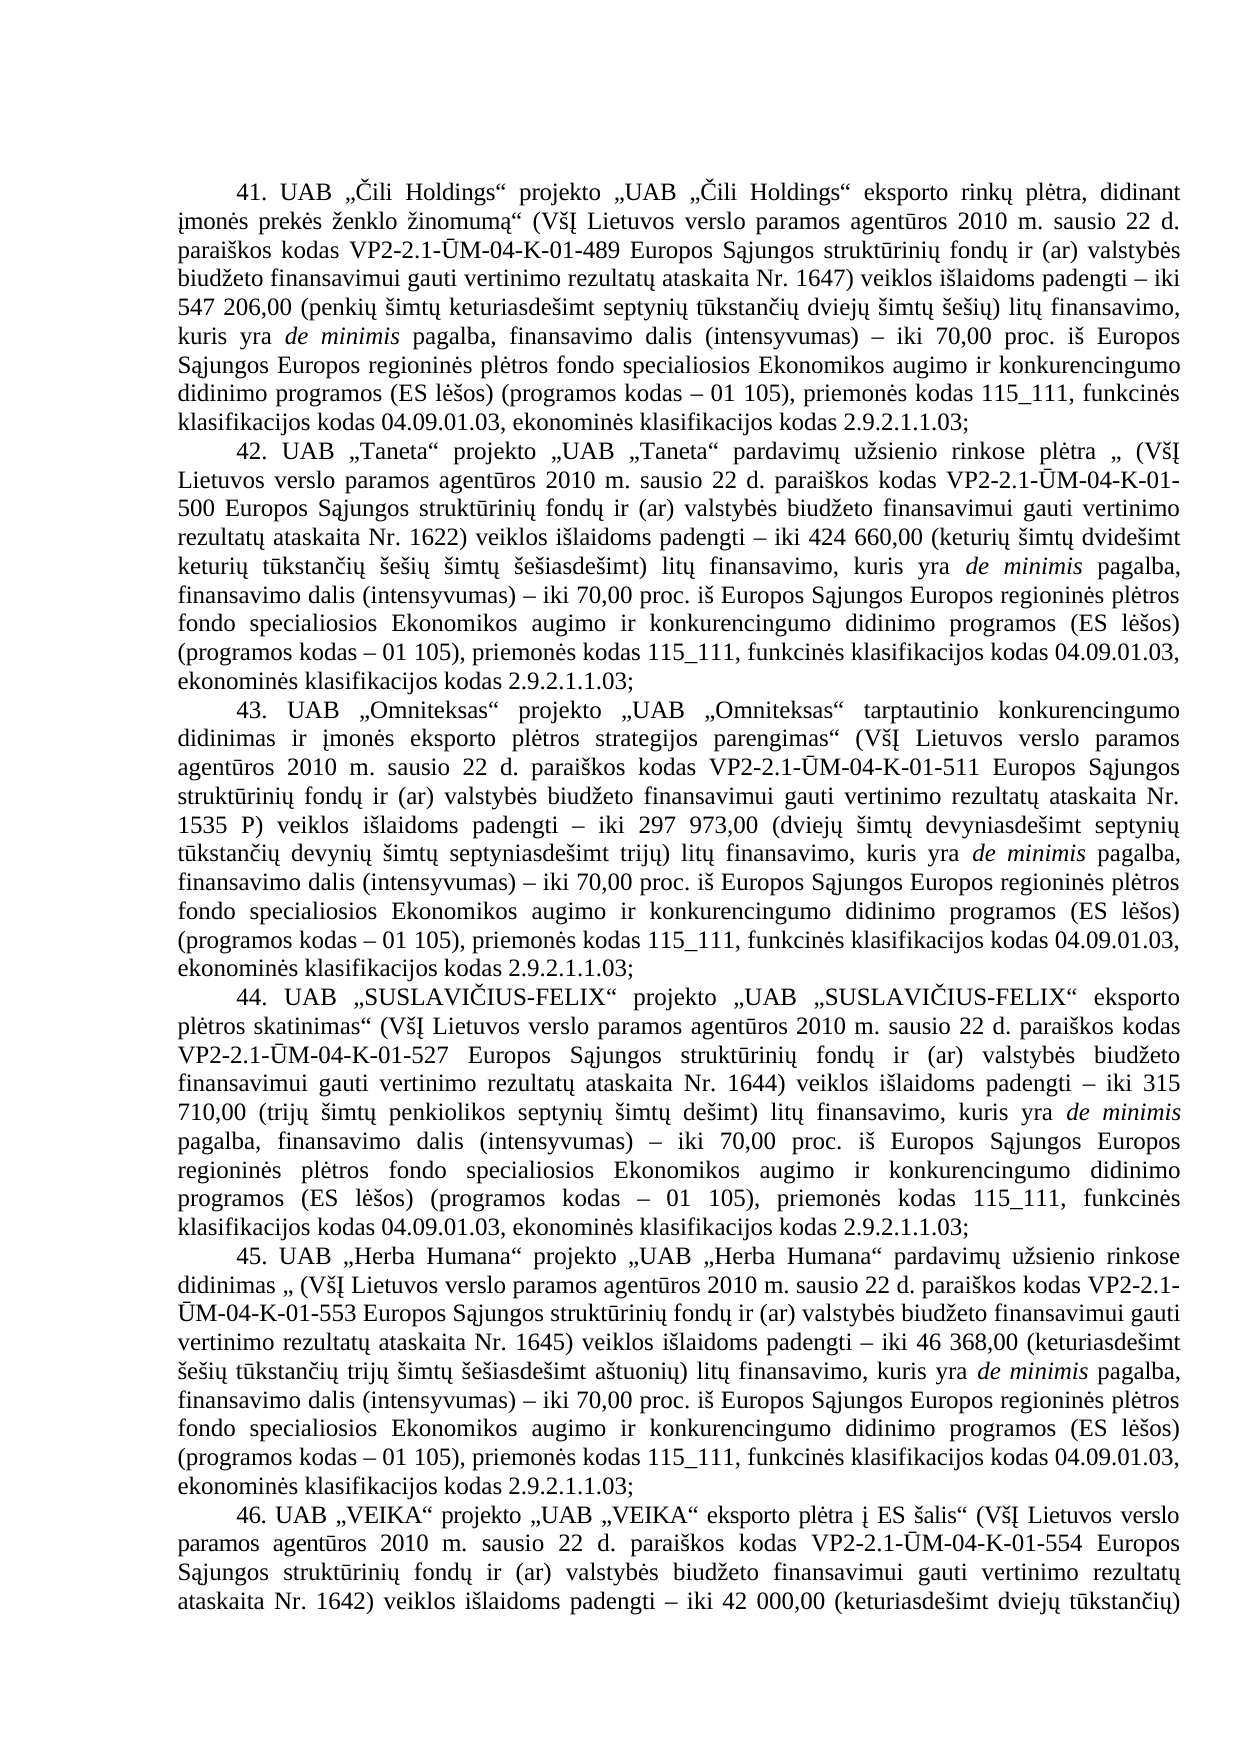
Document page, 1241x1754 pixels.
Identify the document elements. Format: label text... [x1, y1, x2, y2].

text 45. UAB „Herba Humana“ projekto „UAB „Herba Humana“ pardavimų užsienio rinkose didinimas „ (VšĮ Lietuvos verslo paramos agentūros 2010 m. sausio 22 d. paraiškos kodas VP2-2.1-ŪM-04-K-01-553 Europos Sąjungos struktūrinių fondų ir (ar) valstybės biudžeto finansavimui gauti vertinimo rezultatų ataskaita Nr. 1645) veiklos išlaidoms padengti – iki 46 368,00 (keturiasdešimt šešių tūkstančių trijų šimtų šešiasdešimt aštuonių) litų finansavimo, kuris yra de minimis pagalba, finansavimo dalis (intensyvumas) – iki 70,00 proc. iš Europos Sąjungos Europos regioninės plėtros fondo specialiosios Ekonomikos augimo ir konkurencingumo didinimo programos (ES lėšos) (programos kodas – 01 105), priemonės kodas 115_111, funkcinės klasifikacijos kodas 04.09.01.03, ekonominės klasifikacijos kodas 2.9.2.1.1.03; [177, 1241, 1181, 1500]
text 44. UAB „SUSLAVIČIUS-FELIX“ projekto „UAB „SUSLAVIČIUS-FELIX“ eksporto plėtros skatinimas“ (VšĮ Lietuvos verslo paramos agentūros 2010 m. sausio 22 d. paraiškos kodas VP2-2.1-ŪM-04-K-01-527 Europos Sąjungos struktūrinių fondų ir (ar) valstybės biudžeto finansavimui gauti vertinimo rezultatų ataskaita Nr. 1644) veiklos išlaidoms padengti – iki 315 710,00 (trijų šimtų penkiolikos septynių šimtų dešimt) litų finansavimo, kuris yra de minimis pagalba, finansavimo dalis (intensyvumas) – iki 70,00 proc. iš Europos Sąjungos Europos regioninės plėtros fondo specialiosios Ekonomikos augimo ir konkurencingumo didinimo programos (ES lėšos) (programos kodas – 01 105), priemonės kodas 115_111, funkcinės klasifikacijos kodas 04.09.01.03, ekonominės klasifikacijos kodas 2.9.2.1.1.03; [177, 982, 1181, 1241]
text 42. UAB „Taneta“ projekto „UAB „Taneta“ pardavimų užsienio rinkose plėtra „ (VšĮ Lietuvos verslo paramos agentūros 2010 m. sausio 22 d. paraiškos kodas VP2-2.1-ŪM-04-K-01-500 Europos Sąjungos struktūrinių fondų ir (ar) valstybės biudžeto finansavimui gauti vertinimo rezultatų ataskaita Nr. 1622) veiklos išlaidoms padengti – iki 424 660,00 (keturių šimtų dvidešimt keturių tūkstančių šešių šimtų šešiasdešimt) litų finansavimo, kuris yra de minimis pagalba, finansavimo dalis (intensyvumas) – iki 70,00 proc. iš Europos Sąjungos Europos regioninės plėtros fondo specialiosios Ekonomikos augimo ir konkurencingumo didinimo programos (ES lėšos) (programos kodas – 01 105), priemonės kodas 115_111, funkcinės klasifikacijos kodas 04.09.01.03, ekonominės klasifikacijos kodas 2.9.2.1.1.03; [177, 436, 1181, 695]
text 46. UAB „VEIKA“ projekto „UAB „VEIKA“ eksporto plėtra į ES šalis“ (VšĮ Lietuvos verslo paramos agentūros 2010 m. sausio 22 d. paraiškos kodas VP2-2.1-ŪM-04-K-01-554 Europos Sąjungos struktūrinių fondų ir (ar) valstybės biudžeto finansavimui gauti vertinimo rezultatų ataskaita Nr. 1642) veiklos išlaidoms padengti – iki 42 000,00 (keturiasdešimt dviejų tūkstančių) [177, 1500, 1181, 1615]
text 43. UAB „Omniteksas“ projekto „UAB „Omniteksas“ tarptautinio konkurencingumo didinimas ir įmonės eksporto plėtros strategijos parengimas“ (VšĮ Lietuvos verslo paramos agentūros 2010 m. sausio 22 d. paraiškos kodas VP2-2.1-ŪM-04-K-01-511 Europos Sąjungos struktūrinių fondų ir (ar) valstybės biudžeto finansavimui gauti vertinimo rezultatų ataskaita Nr. 1535 P) veiklos išlaidoms padengti – iki 297 973,00 (dviejų šimtų devyniasdešimt septynių tūkstančių devynių šimtų septyniasdešimt trijų) litų finansavimo, kuris yra de minimis pagalba, finansavimo dalis (intensyvumas) – iki 70,00 proc. iš Europos Sąjungos Europos regioninės plėtros fondo specialiosios Ekonomikos augimo ir konkurencingumo didinimo programos (ES lėšos) (programos kodas – 01 105), priemonės kodas 115_111, funkcinės klasifikacijos kodas 04.09.01.03, ekonominės klasifikacijos kodas 2.9.2.1.1.03; [177, 695, 1181, 982]
text 41. UAB „Čili Holdings“ projekto „UAB „Čili Holdings“ eksporto rinkų plėtra, didinant įmonės prekės ženklo žinomumą“ (VšĮ Lietuvos verslo paramos agentūros 2010 m. sausio 22 d. paraiškos kodas VP2-2.1-ŪM-04-K-01-489 Europos Sąjungos struktūrinių fondų ir (ar) valstybės biudžeto finansavimui gauti vertinimo rezultatų ataskaita Nr. 1647) veiklos išlaidoms padengti – iki 547 206,00 (penkių šimtų keturiasdešimt septynių tūkstančių dviejų šimtų šešių) litų finansavimo, kuris yra de minimis pagalba, finansavimo dalis (intensyvumas) – iki 70,00 proc. iš Europos Sąjungos Europos regioninės plėtros fondo specialiosios Ekonomikos augimo ir konkurencingumo didinimo programos (ES lėšos) (programos kodas – 01 105), priemonės kodas 115_111, funkcinės klasifikacijos kodas 04.09.01.03, ekonominės klasifikacijos kodas 2.9.2.1.1.03; [177, 177, 1181, 436]
